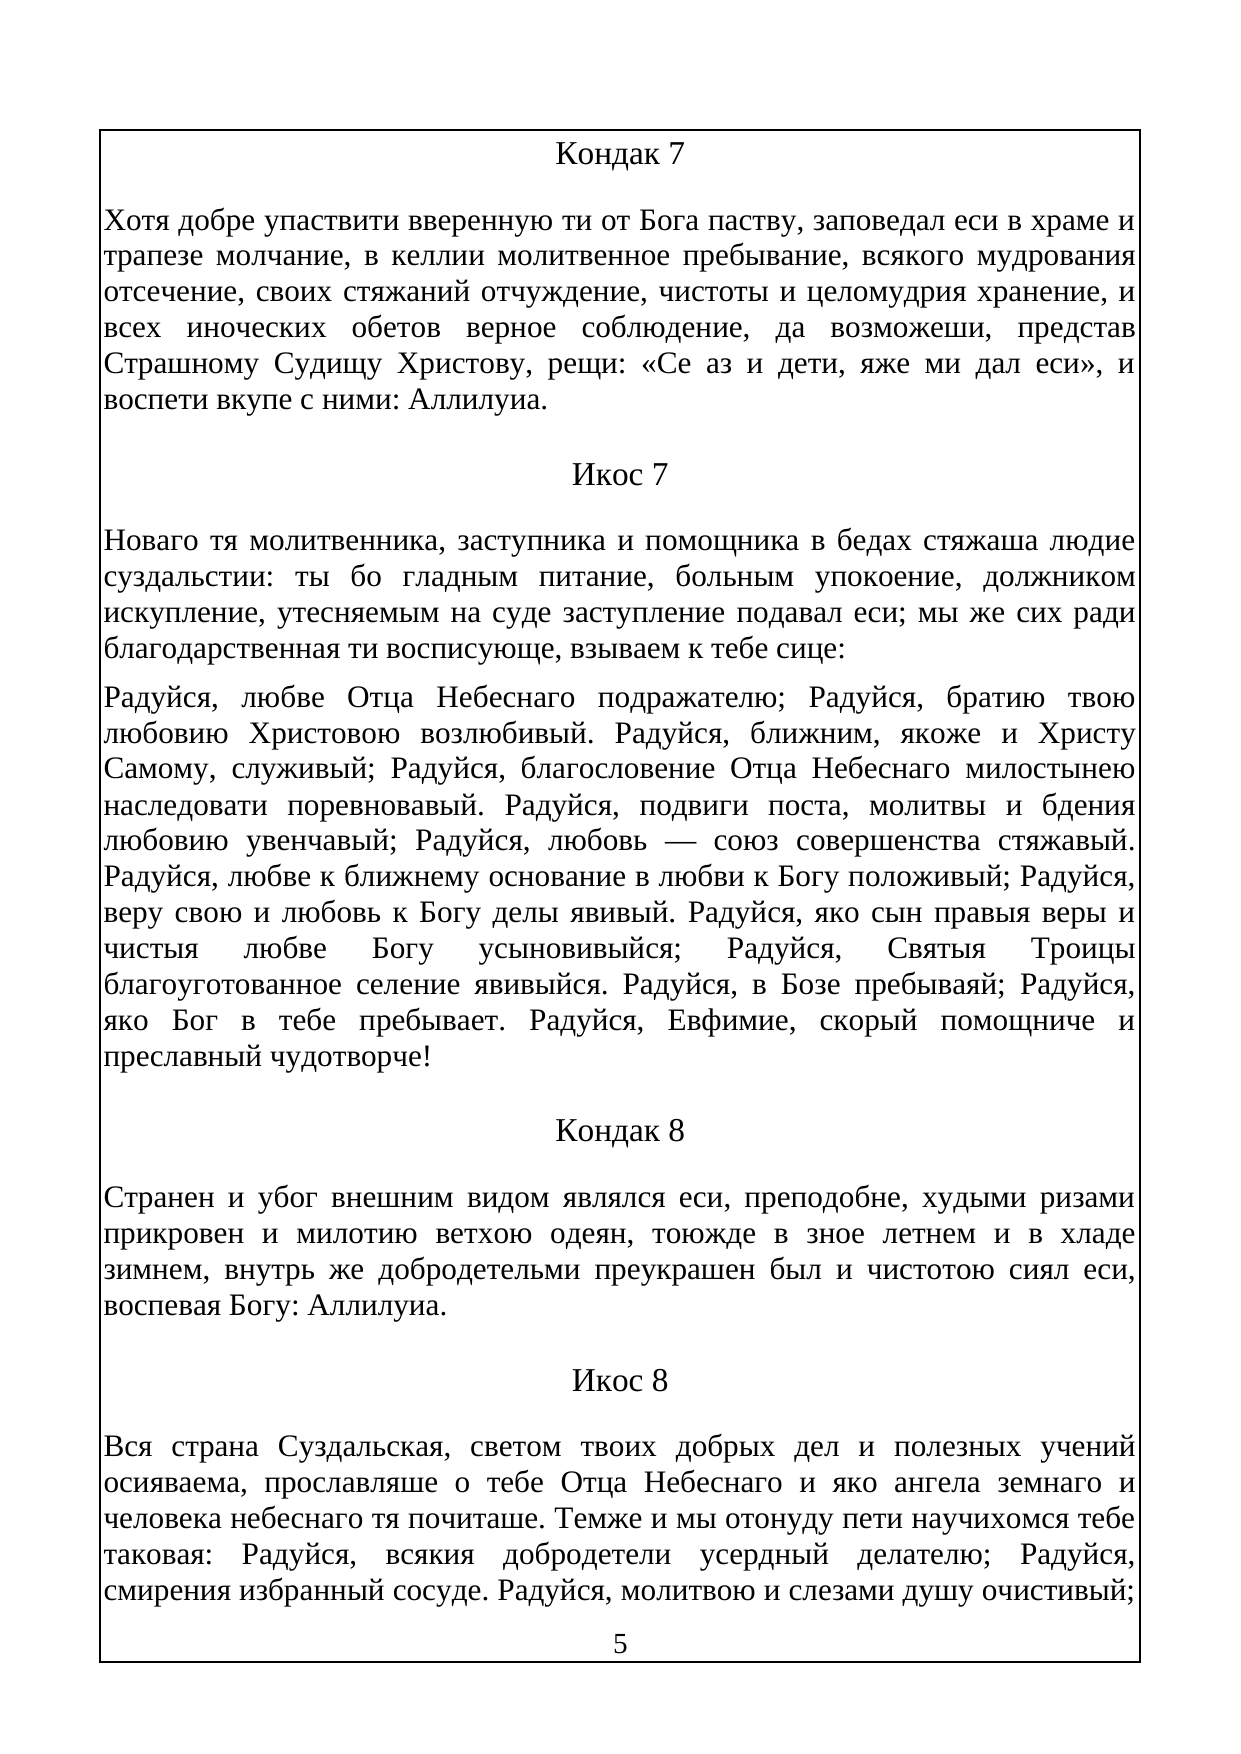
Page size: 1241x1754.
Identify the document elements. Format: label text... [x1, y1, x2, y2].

text Новаго тя молитвенника, заступника и помощника в бедах стяжаша людие суздальстии: ты бо гладным питание, больным упокоение, должником искупление, утесняемым на суде заступление подавал еси; мы же сих ради благодарственная ти восписующе, взываем к тебе сице: [103, 522, 1137, 665]
text Странен и убог внешним видом являлся еси, преподобне, худыми ризами прикровен и милотию ветхою одеян, тоюжде в зное летнем и в хладе зимнем, внутрь же добродетельми преукрашен был и чистотою сиял еси, воспевая Богу: Аллилуиа. [103, 1178, 1137, 1322]
subtitle Икос 8 [103, 1360, 1137, 1398]
subtitle Кондак 8 [103, 1111, 1137, 1149]
subtitle Икос 7 [103, 454, 1137, 492]
text Хотя добре упаствити вверенную ти от Бога паству, заповедал еси в храме и трапезе молчание, в келлии молитвенное пребывание, всякого мудрования отсечение, своих стяжаний отчуждение, чистоты и целомудрия хранение, и всех иноческих обетов верное соблюдение, да возможеши, представ Страшному Судищу Христову, рещи: «Се аз и дети, яже ми дал еси», и воспети вкупе с ними: Аллилуиа. [103, 201, 1137, 416]
text Вся страна Суздальская, светом твоих добрых дел и полезных учений осияваема, прославляше о тебе Отца Небеснаго и яко ангела земнаго и человека небеснаго тя почиташе. Темже и мы отонуду пети научихомся тебе таковая: Радуйся, всякия добродетели усердный делателю; Радуйся, смирения избранный сосуде. Радуйся, молитвою и слезами душу очистивый; [103, 1428, 1137, 1607]
text Радуйся, любве Отца Небеснаго подражателю; Радуйся, братию твою любовию Христовою возлюбивый. Радуйся, ближним, якоже и Христу Самому, служивый; Радуйся, благословение Отца Небеснаго милостынею наследовати поревновавый. Радуйся, подвиги поста, молитвы и бдения любовию увенчавый; Радуйся, любовь — союз совершенства стяжавый. Радуйся, любве к ближнему основание в любви к Богу положивый; Радуйся, веру свою и любовь к Богу делы явивый. Радуйся, яко сын правыя веры и чистыя любве Богу усыновивыйся; Радуйся, Святыя Троицы благоуготованное селение явивыйся. Радуйся, в Бозе пребываяй; Радуйся, яко Бог в тебе пребывает. Радуйся, Евфимие, скорый помощниче и преславный чудотворче! [103, 678, 1137, 1073]
subtitle Кондак 7 [103, 133, 1137, 171]
